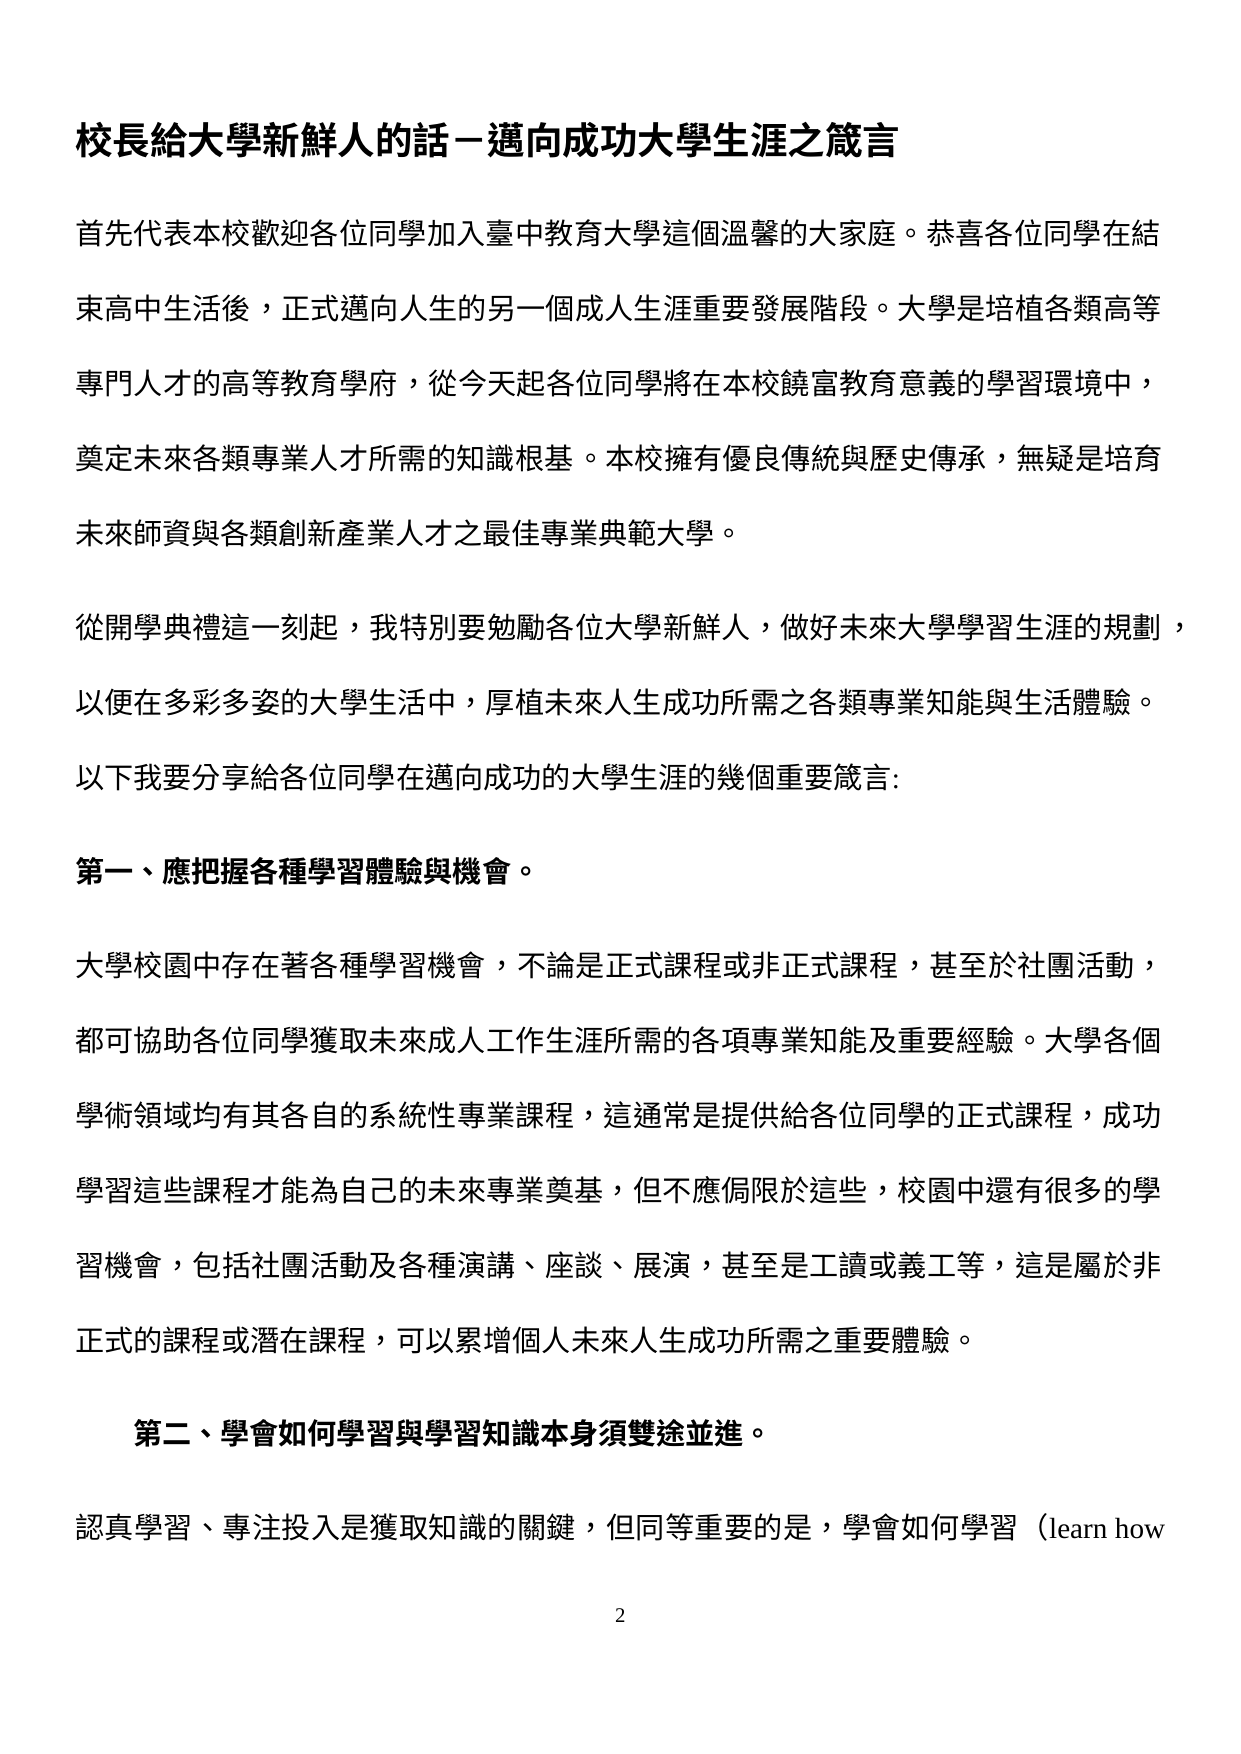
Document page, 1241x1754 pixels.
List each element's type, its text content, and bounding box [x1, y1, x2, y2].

text 從開學典禮這一刻起，我特別要勉勵各位大學新鮮人，做好未來大學學習生涯的規劃，以便在多彩多姿的大學生活中，厚植未來人生成功所需之各類專業知能與生活體驗。以下我要分享給各位同學在邁向成功的大學生涯的幾個重要箴言: [75, 588, 1165, 813]
text 大學校園中存在著各種學習機會，不論是正式課程或非正式課程，甚至於社團活動，都可協助各位同學獲取未來成人工作生涯所需的各項專業知能及重要經驗。大學各個學術領域均有其各自的系統性專業課程，這通常是提供給各位同學的正式課程，成功學習這些課程才能為自己的未來專業奠基，但不應侷限於這些，校園中還有很多的學習機會，包括社團活動及各種演講、座談、展演，甚至是工讀或義工等，這是屬於非正式的課程或潛在課程，可以累增個人未來人生成功所需之重要體驗。 [75, 926, 1165, 1376]
text 第一、應把握各種學習體驗與機會。 [75, 832, 1165, 907]
text 認真學習、專注投入是獲取知識的關鍵，但同等重要的是，學會如何學習（learn how to learn）。在學習科學上，已有很多重要的知識告訴我們如何進行學習才能更為有效，例如學習時必須將所習得的短期記憶轉化為長期記憶，才能成為個人真正的知識資產。還有未來知識更新的速度將會加快，自己習得的知識如未能適時更新、與時俱進則很快就會落伍，因此學會如何學習與學習知識本身同等重要，唯有如此個人才能有效學習並奠定終身學習的根基。 [75, 1488, 1165, 1563]
text 首先代表本校歡迎各位同學加入臺中教育大學這個溫馨的大家庭。恭喜各位同學在結束高中生活後，正式邁向人生的另一個成人生涯重要發展階段。大學是培植各類高等專門人才的高等教育學府，從今天起各位同學將在本校饒富教育意義的學習環境中，奠定未來各類專業人才所需的知識根基。本校擁有優良傳統與歷史傳承，無疑是培育未來師資與各類創新產業人才之最佳專業典範大學。 [75, 194, 1165, 569]
text 第二、學會如何學習與學習知識本身須雙途並進。 [75, 1394, 1165, 1469]
text 校長給大學新鮮人的話－邁向成功大學生涯之箴言 [75, 101, 1165, 176]
